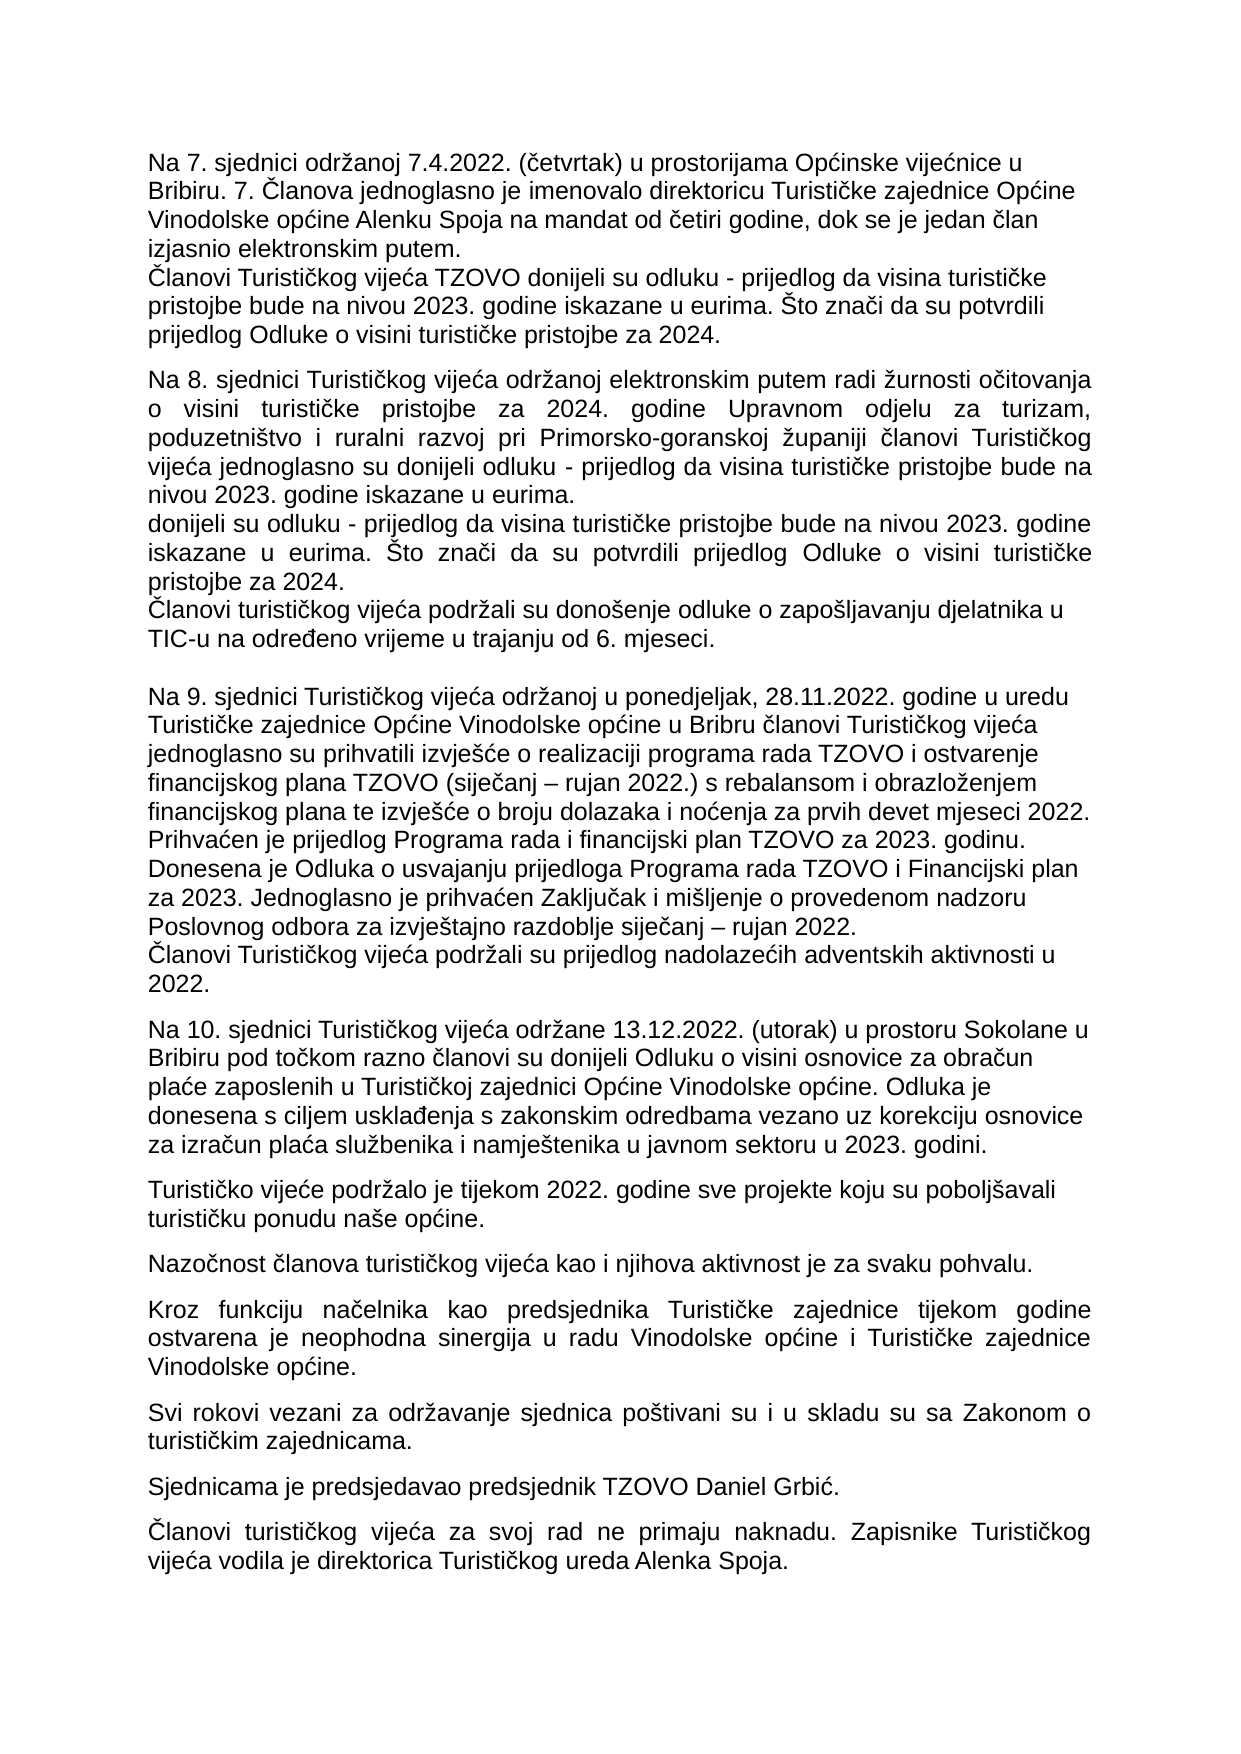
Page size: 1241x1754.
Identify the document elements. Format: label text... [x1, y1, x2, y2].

text Na 9. sjednici Turističkog vijeća održanoj u ponedjeljak, 28.11.2022. godine u uredu Turističke zajednice Općine Vinodolske općine u Bribru članovi Turističkog vijeća jednoglasno su prihvatili izvješće o realizaciji programa rada TZOVO i ostvarenje financijskog plana TZOVO (siječanj – rujan 2022.) s rebalansom i obrazloženjem financijskog plana te izvješće o broju dolazaka i noćenja za prvih devet mjeseci 2022. Prihvaćen je prijedlog Programa rada i financijski plan TZOVO za 2023. godinu. Donesena je Odluka o usvajanju prijedloga Programa rada TZOVO i Financijski plan za 2023. Jednoglasno je prihvaćen Zaključak i mišljenje o provedenom nadzoru Poslovnog odbora za izvještajno razdoblje siječanj – rujan 2022. [148, 682, 1093, 941]
text Kroz funkciju načelnika kao predsjednika Turističke zajednice tijekom godine ostvarena je neophodna sinergija u radu Vinodolske općine i Turističke zajednice Vinodolske općine. [148, 1295, 1093, 1381]
text Članovi Turističkog vijeća podržali su prijedlog nadolazećih adventskih aktivnosti u 2022. [148, 941, 1093, 998]
text Članovi turističkog vijeća za svoj rad ne primaju naknadu. Zapisnike Turističkog vijeća vodila je direktorica Turističkog ureda Alenka Spoja. [148, 1517, 1093, 1575]
list donijeli su odluku - prijedlog da visina turističke pristojbe bude na nivou 2023. godine iskazane u eurima. Što znači da su potvrdili prijedlog Odluke o visini turističke pristojbe za 2024. [148, 509, 1093, 596]
list Na 8. sjednici Turističkog vijeća održanoj elektronskim putem radi žurnosti očitovanja o visini turističke pristojbe za 2024. godine Upravnom odjelu za turizam, poduzetništvo i ruralni razvoj pri Primorsko-goranskoj županiji članovi Turističkog vijeća jednoglasno su donijeli odluku - prijedlog da visina turističke pristojbe bude na nivou 2023. godine iskazane u eurima. [148, 366, 1093, 509]
text Nazočnost članova turističkog vijeća kao i njihova aktivnost je za svaku pohvalu. [148, 1249, 1093, 1278]
text Sjednicama je predsjedavao predsjednik TZOVO Daniel Grbić. [148, 1472, 1093, 1501]
text Članovi turističkog vijeća podržali su donošenje odluke o zapošljavanju djelatnika u TIC-u na određeno vrijeme u trajanju od 6. mjeseci. [148, 596, 1093, 653]
text Članovi Turističkog vijeća TZOVO donijeli su odluku - prijedlog da visina turističke pristojbe bude na nivou 2023. godine iskazane u eurima. Što znači da su potvrdili prijedlog Odluke o visini turističke pristojbe za 2024. [148, 263, 1093, 349]
text Na 7. sjednici održanoj 7.4.2022. (četvrtak) u prostorijama Općinske vijećnice u Bribiru. 7. Članova jednoglasno je imenovalo direktoricu Turističke zajednice Općine Vinodolske općine Alenku Spoja na mandat od četiri godine, dok se je jedan član izjasnio elektronskim putem. [148, 148, 1093, 263]
text Na 10. sjednici Turističkog vijeća održane 13.12.2022. (utorak) u prostoru Sokolane u Bribiru pod točkom razno članovi su donijeli Odluku o visini osnovice za obračun plaće zaposlenih u Turističkoj zajednici Općine Vinodolske općine. Odluka je donesena s ciljem usklađenja s zakonskim odredbama vezano uz korekciju osnovice za izračun plaća službenika i namještenika u javnom sektoru u 2023. godini. [148, 1015, 1093, 1158]
text Svi rokovi vezani za održavanje sjednica poštivani su i u skladu su sa Zakonom o turističkim zajednicama. [148, 1398, 1093, 1455]
text Turističko vijeće podržalo je tijekom 2022. godine sve projekte koju su poboljšavali turističku ponudu naše općine. [148, 1175, 1093, 1233]
